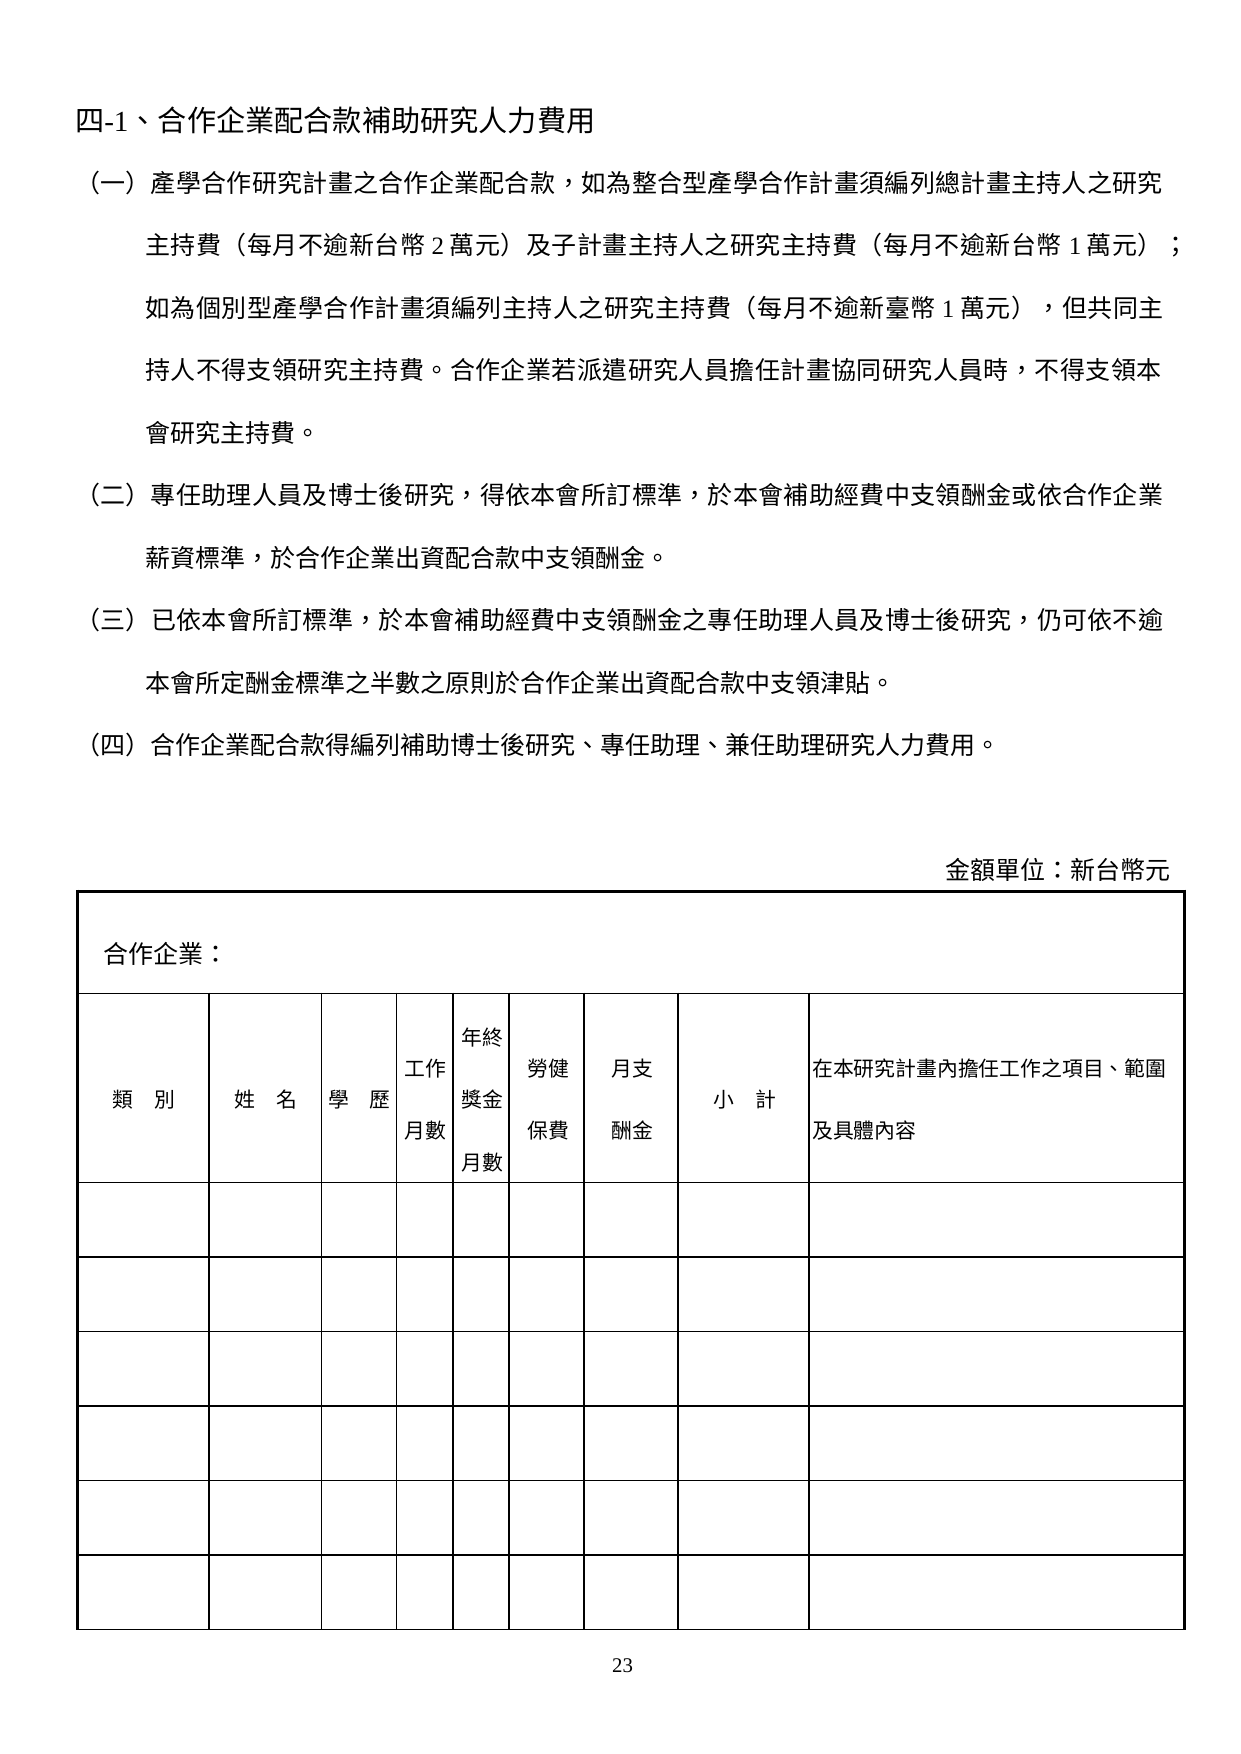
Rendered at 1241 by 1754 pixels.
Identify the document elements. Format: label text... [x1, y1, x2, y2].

table_cell [510, 1258, 583, 1331]
table_cell [510, 1183, 583, 1256]
table_cell [210, 1481, 321, 1554]
table_cell [510, 1556, 583, 1628]
table_cell 學 歷 [322, 994, 396, 1182]
table_cell [810, 1407, 1183, 1479]
table_cell [397, 1183, 452, 1256]
table_cell [322, 1258, 396, 1331]
table_cell [397, 1258, 452, 1331]
table_cell [454, 1332, 508, 1405]
table_cell [210, 1407, 321, 1479]
table_cell [585, 1481, 677, 1554]
table_cell 在本研究計畫內擔任工作之項目、範圍及具體內容 [810, 994, 1183, 1182]
table_cell 年終 獎金 月數 [454, 994, 508, 1182]
text （一）產學合作研究計畫之合作企業配合款，如為整合型產學合作計畫須編列總計畫主持人之研究主持費（每月不逾新台幣2萬元）及子計畫主持人之研究主持費（每月不逾新台幣1萬元）；如為個別型產學合作計畫須編列主持人之研究主持費（每月不逾新臺幣1萬元），但共同主持人不得支領研究主持費。合作企業若派遣研究人員擔任計畫協同研究人員時，不得支領本會研究主持費。 [75, 139, 1163, 452]
table_cell [79, 1332, 208, 1405]
table_cell 工作 月數 [397, 994, 452, 1182]
table_cell [810, 1183, 1183, 1256]
table_cell [585, 1183, 677, 1256]
table_cell [79, 1556, 208, 1628]
table_cell [454, 1556, 508, 1628]
table_cell 小 計 [679, 994, 808, 1182]
table_cell [454, 1258, 508, 1331]
table_cell [679, 1332, 808, 1405]
table_cell [210, 1332, 321, 1405]
table_cell [210, 1258, 321, 1331]
table_cell [454, 1481, 508, 1554]
table_cell [79, 1481, 208, 1554]
table_cell [810, 1481, 1183, 1554]
table_cell [322, 1183, 396, 1256]
table_cell [79, 1183, 208, 1256]
table_header 合作企業： [79, 893, 1183, 993]
table_cell [810, 1332, 1183, 1405]
table_cell [210, 1183, 321, 1256]
table_cell [510, 1332, 583, 1405]
table_cell [679, 1556, 808, 1628]
table_cell [679, 1481, 808, 1554]
table_cell [510, 1407, 583, 1479]
table_cell [79, 1258, 208, 1331]
table_cell [397, 1407, 452, 1479]
table_cell [322, 1556, 396, 1628]
table_cell [210, 1556, 321, 1628]
table_cell [454, 1407, 508, 1479]
table_cell [510, 1481, 583, 1554]
table_cell [810, 1556, 1183, 1628]
table_cell [322, 1407, 396, 1479]
text 四-1、合作企業配合款補助研究人力費用 [75, 77, 1169, 139]
table_cell 類 別 [79, 994, 208, 1182]
table_cell [397, 1556, 452, 1628]
table_cell [322, 1481, 396, 1554]
text 金額單位：新台幣元 [75, 827, 1170, 889]
text （二）專任助理人員及博士後研究，得依本會所訂標準，於本會補助經費中支領酬金或依合作企業薪資標準，於合作企業出資配合款中支領酬金。 [75, 452, 1163, 577]
text （四）合作企業配合款得編列補助博士後研究、專任助理、兼任助理研究人力費用。 [75, 702, 1163, 764]
table_cell [585, 1407, 677, 1479]
table_cell [585, 1332, 677, 1405]
table_cell [679, 1258, 808, 1331]
table_cell [810, 1258, 1183, 1331]
table_cell 月支 酬金 [585, 994, 677, 1182]
table_cell [322, 1332, 396, 1405]
table_cell [79, 1407, 208, 1479]
table_cell [454, 1183, 508, 1256]
table_cell [397, 1481, 452, 1554]
table_cell [585, 1556, 677, 1628]
table_cell 姓 名 [210, 994, 321, 1182]
text （三）已依本會所訂標準，於本會補助經費中支領酬金之專任助理人員及博士後研究，仍可依不逾本會所定酬金標準之半數之原則於合作企業出資配合款中支領津貼。 [75, 577, 1163, 702]
table_cell [397, 1332, 452, 1405]
table_cell [585, 1258, 677, 1331]
table_cell [679, 1183, 808, 1256]
table_cell [679, 1407, 808, 1479]
table_cell 勞健 保費 [510, 994, 583, 1182]
